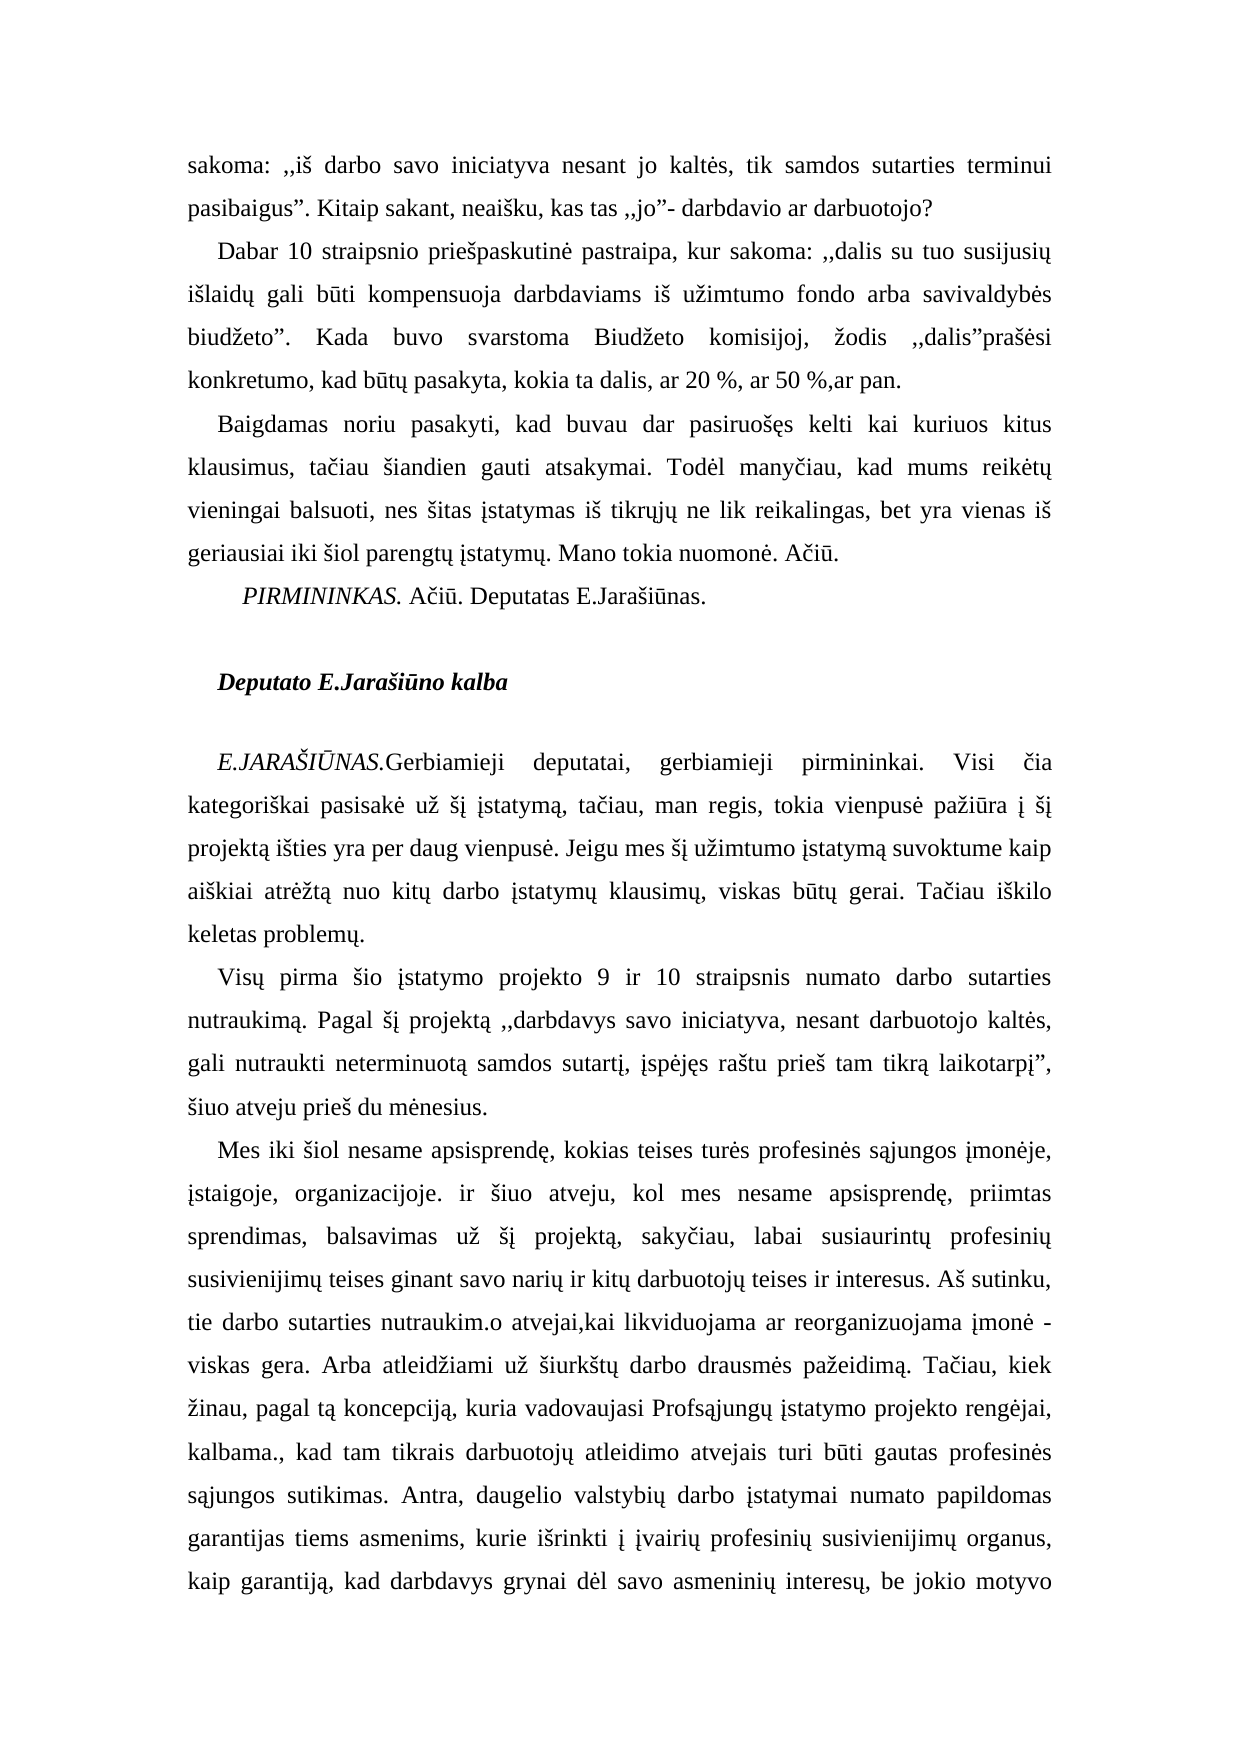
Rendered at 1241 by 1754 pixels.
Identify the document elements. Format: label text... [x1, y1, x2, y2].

text Deputato E.Jarašiūno kalba [187, 667, 1053, 696]
text PIRMININKAS. Ačiū. Deputatas E.Jarašiūnas. [187, 581, 1053, 610]
text E.JARAŠIŪNAS.Gerbiamieji deputatai, gerbiamieji pirmininkai. Visi čia kategoriškai pasisakė už šį įstatymą, tačiau, man regis, tokia vienpusė pažiūra į šį projektą išties yra per daug vienpusė. Jeigu mes šį užimtumo įstatymą suvoktume kaip aiškiai atrėžtą nuo kitų darbo įstatymų klausimų, viskas būtų gerai. Tačiau iškilo keletas problemų. [187, 747, 1053, 948]
text Mes iki šiol nesame apsisprendę, kokias teises turės profesinės sąjungos įmonėje, įstaigoje, organizacijoje. ir šiuo atveju, kol mes nesame apsisprendę, priimtas sprendimas, balsavimas už šį projektą, sakyčiau, labai susiaurintų profesinių susivienijimų teises ginant savo narių ir kitų darbuotojų teises ir interesus. Aš sutinku, tie darbo sutarties nutraukim.o atvejai,kai likviduojama ar reorganizuojama įmonė - viskas gera. Arba atleidžiami už šiurkštų darbo drausmės pažeidimą. Tačiau, kiek žinau, pagal tą koncepciją, kuria vadovaujasi Profsąjungų įstatymo projekto rengėjai, kalbama., kad tam tikrais darbuotojų atleidimo atvejais turi būti gautas profesinės sąjungos sutikimas. Antra, daugelio valstybių darbo įstatymai numato papildomas garantijas tiems asmenims, kurie išrinkti į įvairių profesinių susivienijimų organus, kaip garantiją, kad darbdavys grynai dėl savo asmeninių interesų, be jokio motyvo [187, 1135, 1053, 1595]
text Visų pirma šio įstatymo projekto 9 ir 10 straipsnis numato darbo sutarties nutraukimą. Pagal šį projektą ,,darbdavys savo iniciatyva, nesant darbuotojo kaltės, gali nutraukti neterminuotą samdos sutartį, įspėjęs raštu prieš tam tikrą laikotarpį”, šiuo atveju prieš du mėnesius. [187, 962, 1053, 1120]
text Baigdamas noriu pasakyti, kad buvau dar pasiruošęs kelti kai kuriuos kitus klausimus, tačiau šiandien gauti atsakymai. Todėl manyčiau, kad mums reikėtų vieningai balsuoti, nes šitas įstatymas iš tikrųjų ne lik reikalingas, bet yra vienas iš geriausiai iki šiol parengtų įstatymų. Mano tokia nuomonė. Ačiū. [187, 409, 1053, 567]
text Dabar 10 straipsnio priešpaskutinė pastraipa, kur sakoma: ,,dalis su tuo susijusių išlaidų gali būti kompensuoja darbdaviams iš užimtumo fondo arba savivaldybės biudžeto”. Kada buvo svarstoma Biudžeto komisijoj, žodis ,,dalis”prašėsi konkretumo, kad būtų pasakyta, kokia ta dalis, ar 20 %, ar 50 %,ar pan. [187, 236, 1053, 394]
text sakoma: ,,iš darbo savo iniciatyva nesant jo kaltės, tik samdos sutarties terminui pasibaigus”. Kitaip sakant, neaišku, kas tas ,,jo”- darbdavio ar darbuotojo? [187, 150, 1053, 222]
